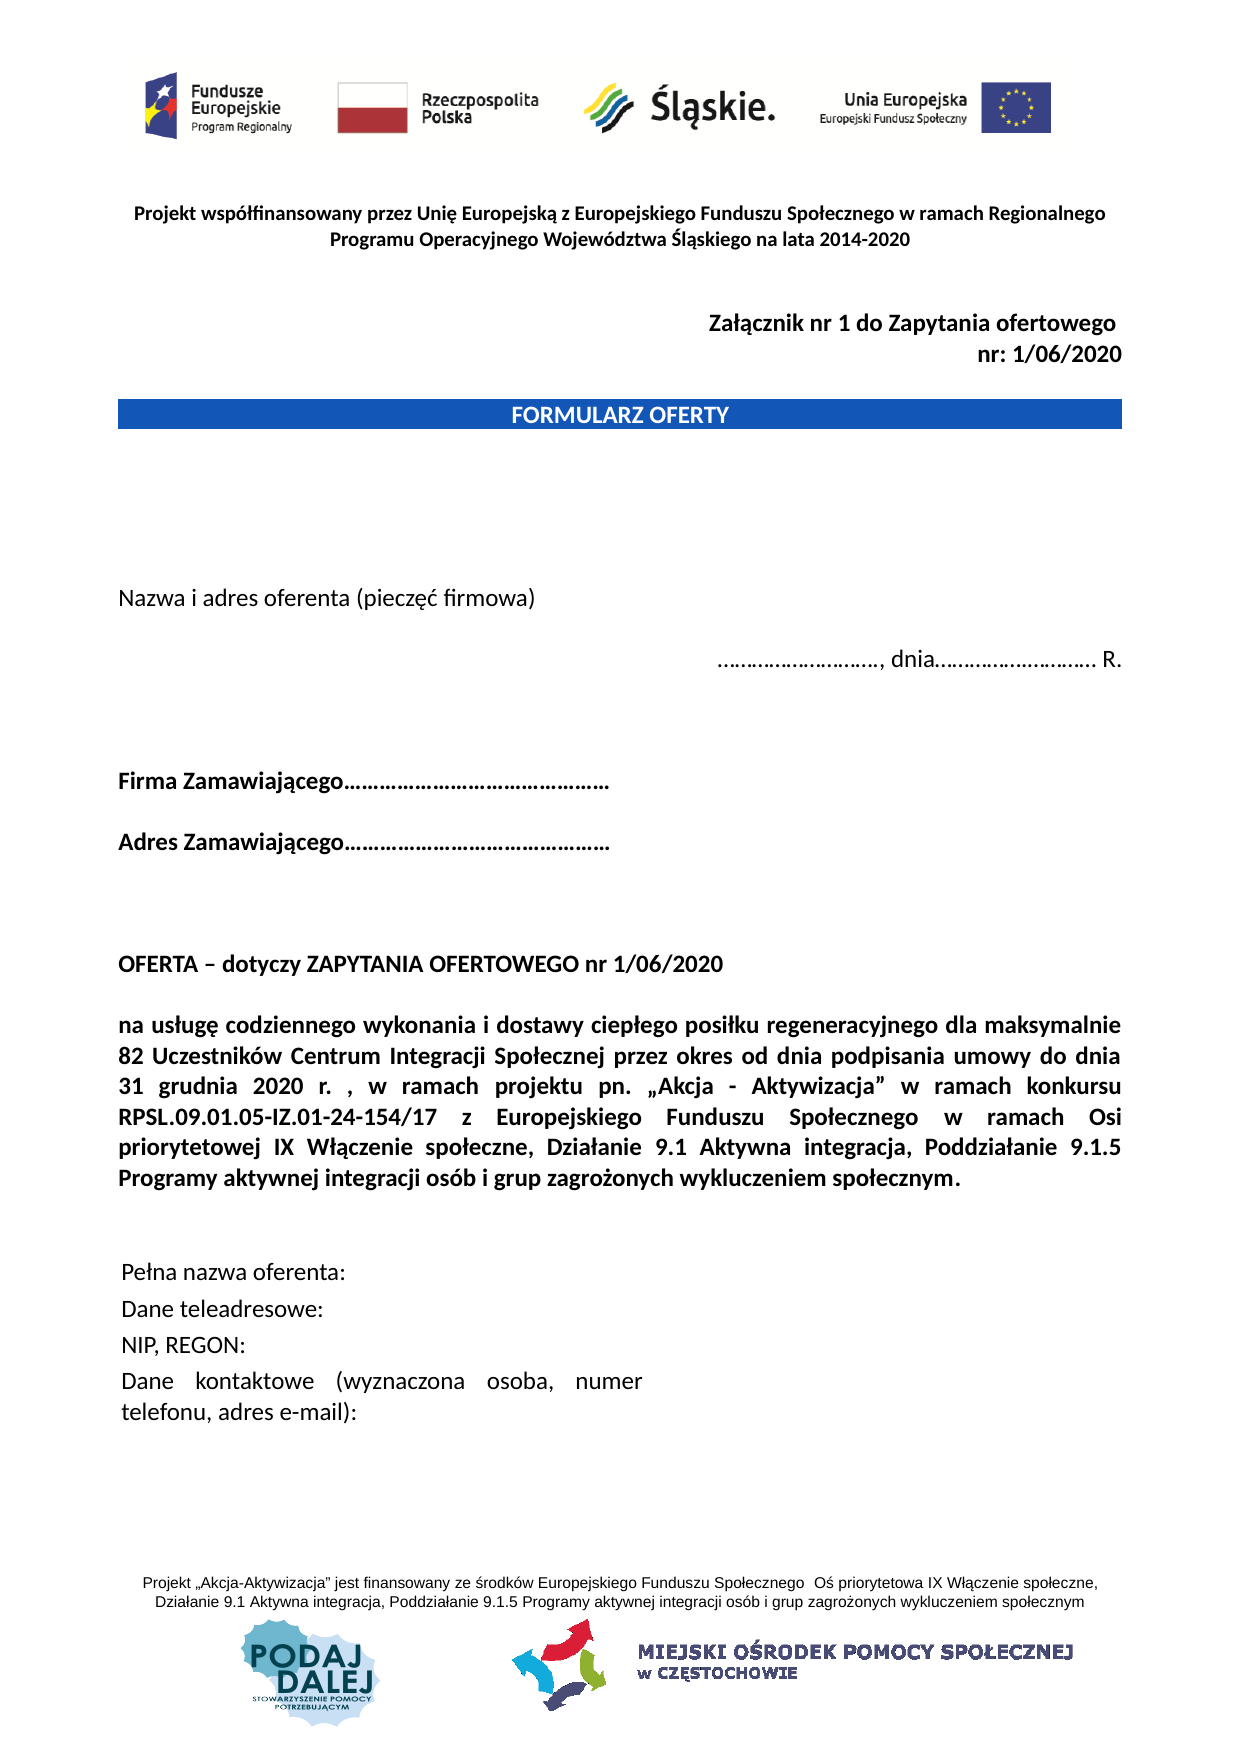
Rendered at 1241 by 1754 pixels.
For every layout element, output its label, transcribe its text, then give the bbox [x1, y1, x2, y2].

picture [240, 1619, 381, 1727]
text na usługę codziennego wykonania i dostawy ciepłego posiłku regeneracyjnego dla maksymalnie 82 Uczestników Centrum Integracji Społecznej przez okres od dnia podpisania umowy do dnia 31 grudnia 2020 r. , w ramach projektu pn. „Akcja - Aktywizacja” w ramach konkursu RPSL.09.01.05-IZ.01-24-154/17 z Europejskiego Funduszu Społecznego w ramach Osi priorytetowej IX Włączenie społeczne, Działanie 9.1 Aktywna integracja, Poddziałanie 9.1.5 Programy aktywnej integracji osób i grup zagrożonych wykluczeniem społecznym. [118, 1009, 1122, 1192]
table_cell [646, 1363, 1122, 1429]
text Załącznik nr 1 do Zapytania ofertowego [118, 307, 1122, 338]
table_header Pełna nazwa oferenta: [118, 1254, 646, 1290]
table_cell [646, 1326, 1122, 1362]
text FORMULARZ OFERTY [118, 399, 1122, 429]
table_cell NIP, REGON: [118, 1326, 646, 1362]
table_cell Dane kontaktowe (wyznaczona osoba, numer telefonu, adres e-mail): [118, 1363, 646, 1429]
text Adres Zamawiającego……………………………………… [118, 826, 1122, 857]
table_cell [646, 1290, 1122, 1326]
text nr: 1/06/2020 [118, 338, 1122, 368]
table_cell Dane teleadresowe: [118, 1290, 646, 1326]
text ………………………., dnia…………….………… R. [118, 643, 1122, 673]
text Nazwa i adres oferenta (pieczęć firmowa) [118, 582, 1122, 612]
text Firma Zamawiającego……………………………………… [118, 765, 1122, 796]
text OFERTA – dotyczy ZAPYTANIA OFERTOWEGO nr 1/06/2020 [118, 948, 1122, 979]
table_header [646, 1254, 1122, 1290]
